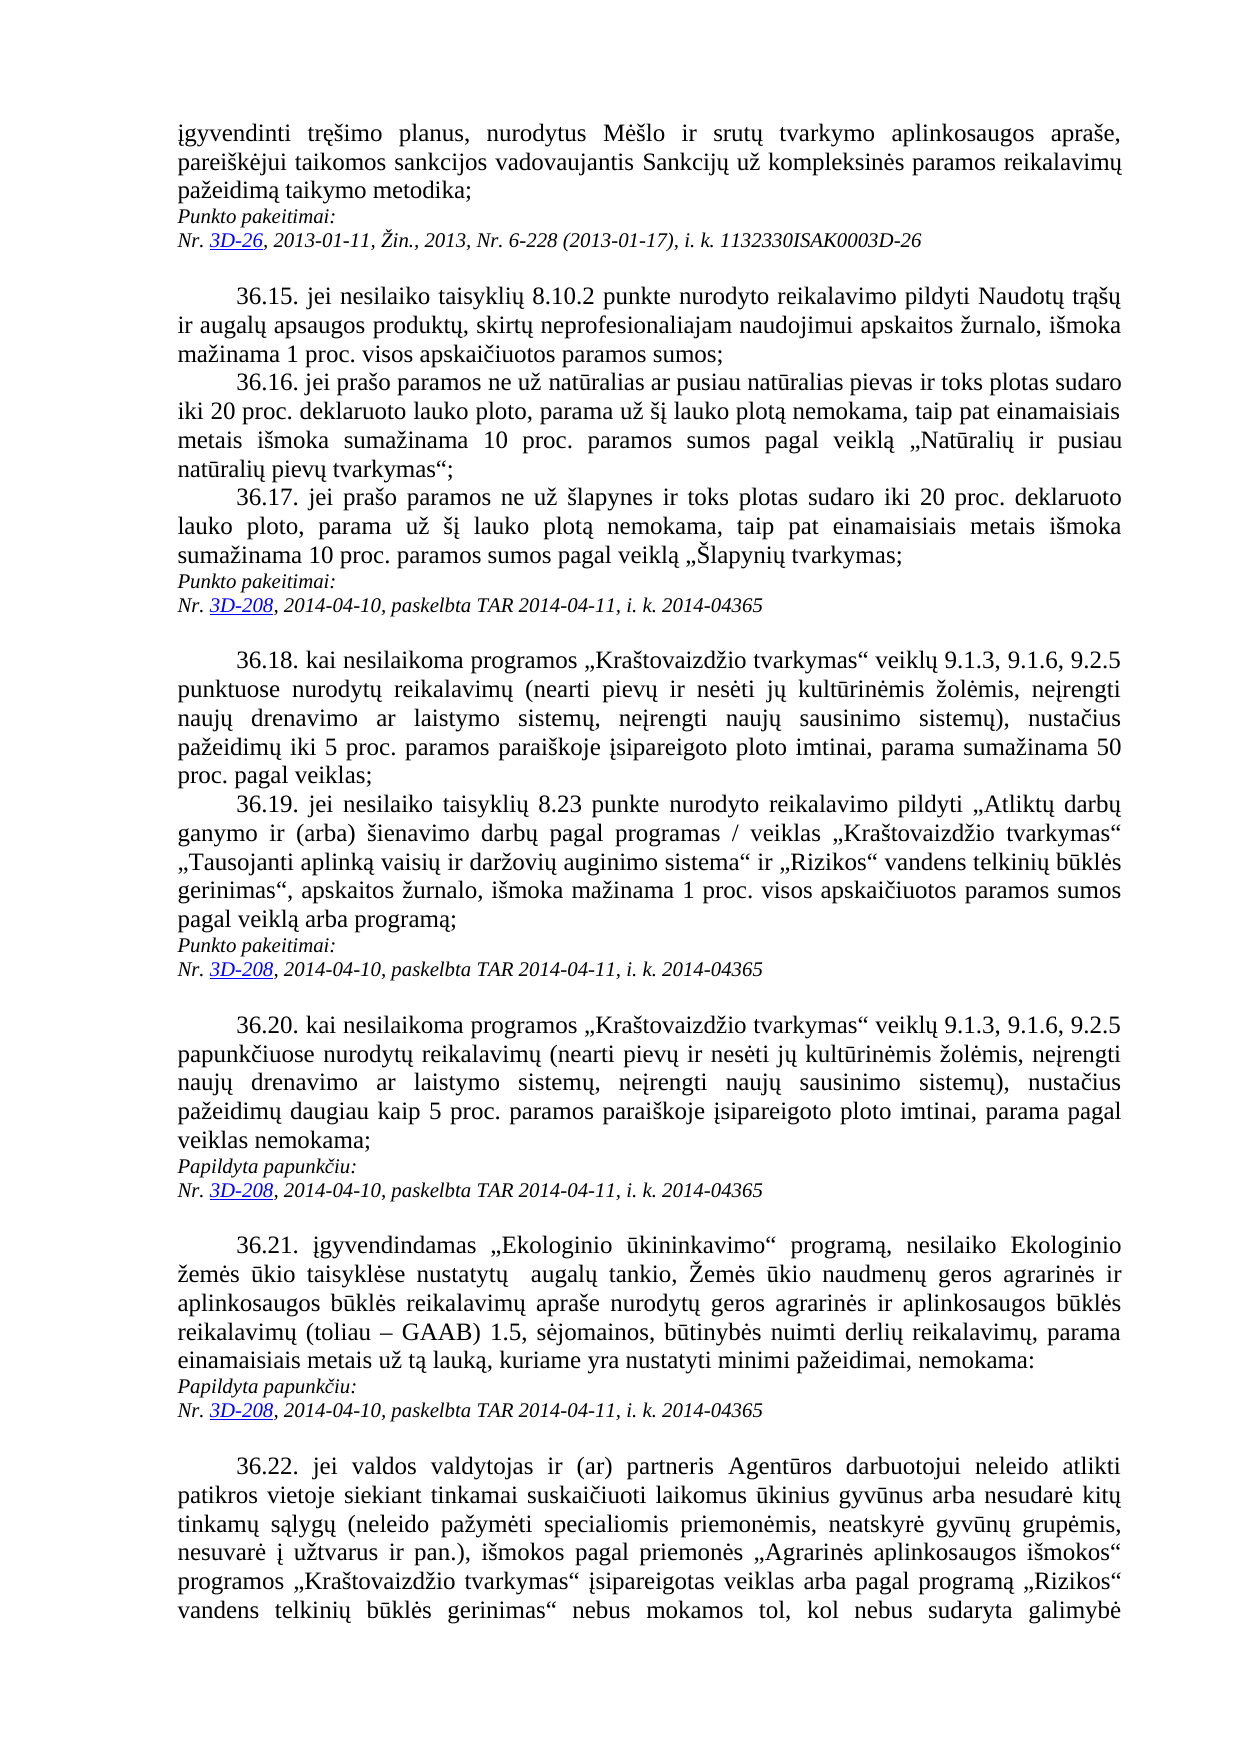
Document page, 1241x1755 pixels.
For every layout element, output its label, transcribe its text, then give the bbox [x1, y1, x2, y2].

text Nr. 3D-208, 2014-04-10, paskelbta TAR 2014-04-11, i. k. 2014-04365 [177, 957, 1122, 981]
text 36.19. jei nesilaiko taisyklių 8.23 punkte nurodyto reikalavimo pildyti „Atliktų darbų ganymo ir (arba) šienavimo darbų pagal programas / veiklas „Kraštovaizdžio tvarkymas“ „Tausojanti aplinką vaisių ir daržovių auginimo sistema“ ir „Rizikos“ vandens telkinių būklės gerinimas“, apskaitos žurnalo, išmoka mažinama 1 proc. visos apskaičiuotos paramos sumos pagal veiklą arba programą; [177, 789, 1122, 933]
text įgyvendinti tręšimo planus, nurodytus Mėšlo ir srutų tvarkymo aplinkosaugos apraše, pareiškėjui taikomos sankcijos vadovaujantis Sankcijų už kompleksinės paramos reikalavimų pažeidimą taikymo metodika; [177, 118, 1122, 204]
text Nr. 3D-208, 2014-04-10, paskelbta TAR 2014-04-11, i. k. 2014-04365 [177, 593, 1122, 617]
text 36.15. jei nesilaiko taisyklių 8.10.2 punkte nurodyto reikalavimo pildyti Naudotų trąšų ir augalų apsaugos produktų, skirtų neprofesionaliajam naudojimui apskaitos žurnalo, išmoka mažinama 1 proc. visos apskaičiuotos paramos sumos; [177, 281, 1122, 367]
text Punkto pakeitimai: [177, 204, 1122, 228]
text Nr. 3D-26, 2013-01-11, Žin., 2013, Nr. 6-228 (2013-01-17), i. k. 1132330ISAK0003D-26 [177, 228, 1122, 252]
text 36.22. jei valdos valdytojas ir (ar) partneris Agentūros darbuotojui neleido atlikti patikros vietoje siekiant tinkamai suskaičiuoti laikomus ūkinius gyvūnus arba nesudarė kitų tinkamų sąlygų (neleido pažymėti specialiomis priemonėmis, neatskyrė gyvūnų grupėmis, nesuvarė į užtvarus ir pan.), išmokos pagal priemonės „Agrarinės aplinkosaugos išmokos“ programos „Kraštovaizdžio tvarkymas“ įsipareigotas veiklas arba pagal programą „Rizikos“ vandens telkinių būklės gerinimas“ nebus mokamos tol, kol nebus sudaryta galimybė [177, 1451, 1122, 1624]
text Papildyta papunkčiu: [177, 1154, 1122, 1178]
text 36.17. jei prašo paramos ne už šlapynes ir toks plotas sudaro iki 20 proc. deklaruoto lauko ploto, parama už šį lauko plotą nemokama, taip pat einamaisiais metais išmoka sumažinama 10 proc. paramos sumos pagal veiklą „Šlapynių tvarkymas; [177, 482, 1122, 569]
text 36.21. įgyvendindamas „Ekologinio ūkininkavimo“ programą, nesilaiko Ekologinio žemės ūkio taisyklėse nustatytų augalų tankio, Žemės ūkio naudmenų geros agrarinės ir aplinkosaugos būklės reikalavimų apraše nurodytų geros agrarinės ir aplinkosaugos būklės reikalavimų (toliau – GAAB) 1.5, sėjomainos, būtinybės nuimti derlių reikalavimų, parama einamaisiais metais už tą lauką, kuriame yra nustatyti minimi pažeidimai, nemokama: [177, 1231, 1122, 1374]
text Punkto pakeitimai: [177, 569, 1122, 593]
text 36.20. kai nesilaikoma programos „Kraštovaizdžio tvarkymas“ veiklų 9.1.3, 9.1.6, 9.2.5 papunkčiuose nurodytų reikalavimų (nearti pievų ir nesėti jų kultūrinėmis žolėmis, neįrengti naujų drenavimo ar laistymo sistemų, neįrengti naujų sausinimo sistemų), nustačius pažeidimų daugiau kaip 5 proc. paramos paraiškoje įsipareigoto ploto imtinai, parama pagal veiklas nemokama; [177, 1010, 1122, 1154]
text Punkto pakeitimai: [177, 933, 1122, 957]
text Papildyta papunkčiu: [177, 1374, 1122, 1398]
text 36.16. jei prašo paramos ne už natūralias ar pusiau natūralias pievas ir toks plotas sudaro iki 20 proc. deklaruoto lauko ploto, parama už šį lauko plotą nemokama, taip pat einamaisiais metais išmoka sumažinama 10 proc. paramos sumos pagal veiklą „Natūralių ir pusiau natūralių pievų tvarkymas“; [177, 367, 1122, 482]
text Nr. 3D-208, 2014-04-10, paskelbta TAR 2014-04-11, i. k. 2014-04365 [177, 1178, 1122, 1202]
text Nr. 3D-208, 2014-04-10, paskelbta TAR 2014-04-11, i. k. 2014-04365 [177, 1398, 1122, 1422]
text 36.18. kai nesilaikoma programos „Kraštovaizdžio tvarkymas“ veiklų 9.1.3, 9.1.6, 9.2.5 punktuose nurodytų reikalavimų (nearti pievų ir nesėti jų kultūrinėmis žolėmis, neįrengti naujų drenavimo ar laistymo sistemų, neįrengti naujų sausinimo sistemų), nustačius pažeidimų iki 5 proc. paramos paraiškoje įsipareigoto ploto imtinai, parama sumažinama 50 proc. pagal veiklas; [177, 646, 1122, 789]
